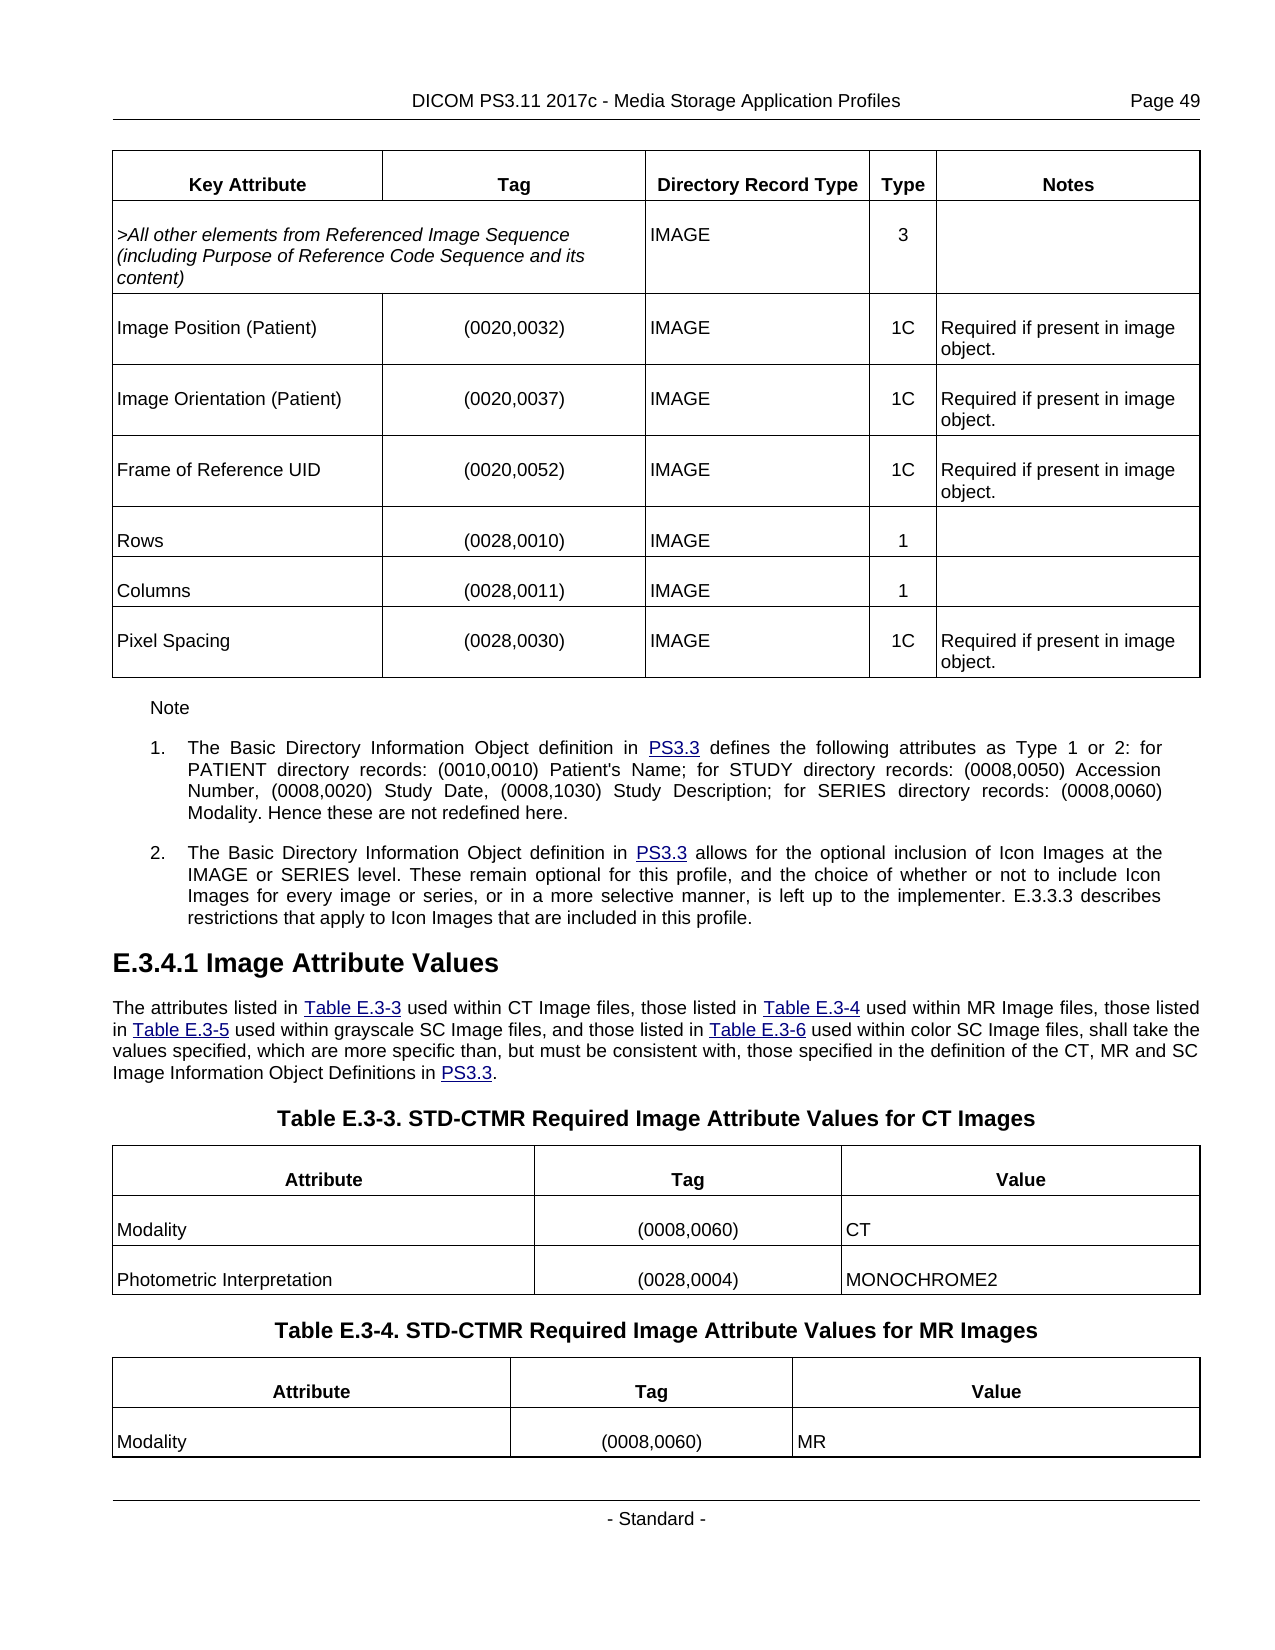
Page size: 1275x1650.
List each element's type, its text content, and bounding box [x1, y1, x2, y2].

table_cell (0020,0032) [383, 294, 645, 364]
table_cell IMAGE [646, 507, 869, 556]
table_cell IMAGE [646, 201, 869, 292]
text Table E.3-3. STD-CTMR Required Image Attribute Values for CT Images [112, 1106, 1200, 1132]
table_cell 1C [870, 607, 936, 677]
table_cell IMAGE [646, 365, 869, 435]
table_cell Modality [113, 1196, 534, 1244]
table_cell IMAGE [646, 607, 869, 677]
table_cell (0028,0004) [535, 1246, 841, 1294]
text Note [150, 697, 1162, 718]
table_cell Image Orientation (Patient) [113, 365, 382, 435]
table_header Tag [383, 151, 645, 200]
table_cell IMAGE [646, 294, 869, 364]
table_header Attribute [113, 1146, 534, 1195]
table_cell 1 [870, 507, 936, 556]
table_cell >All other elements from Referenced Image Sequence (including Purpose of Reference Code Sequence and its content) [113, 201, 645, 292]
table_cell (0020,0052) [383, 436, 645, 506]
table_header Tag [535, 1146, 841, 1195]
table_cell MONOCHROME2 [842, 1246, 1199, 1294]
table_cell Rows [113, 507, 382, 556]
table_cell (0028,0010) [383, 507, 645, 556]
table_cell Pixel Spacing [113, 607, 382, 677]
table_header Key Attribute [113, 151, 382, 200]
table_cell Modality [113, 1408, 510, 1456]
text E.3.4.1 Image Attribute Values [112, 947, 1200, 978]
table_cell Required if present in image object. [937, 436, 1199, 506]
table_cell Photometric Interpretation [113, 1246, 534, 1294]
table_cell [937, 557, 1199, 606]
table_cell (0028,0030) [383, 607, 645, 677]
table_cell IMAGE [646, 436, 869, 506]
table_cell 3 [870, 201, 936, 292]
table_cell 1C [870, 294, 936, 364]
table_header Tag [511, 1358, 792, 1407]
table_cell (0008,0060) [511, 1408, 792, 1456]
table_cell Required if present in image object. [937, 365, 1199, 435]
table_header Value [842, 1146, 1199, 1195]
list The Basic Directory Information Object definition in PS3.3 defines the following attributes as Type 1 or 2: for PATIENT directory records: (0010,0010) Patient's Name; for STUDY directory records: (0008,0050) Accession Number, (0008,0020) Study Date, (0008,1030) Study Description; for SERIES directory records: (0008,0060) Modality. Hence these are not redefined here. [150, 737, 1162, 823]
table_cell 1C [870, 365, 936, 435]
table_cell Required if present in image object. [937, 294, 1199, 364]
table_cell (0020,0037) [383, 365, 645, 435]
table_cell CT [842, 1196, 1199, 1244]
table_header Notes [937, 151, 1199, 200]
table_header Type [870, 151, 936, 200]
table_cell 1 [870, 557, 936, 606]
table_cell Required if present in image object. [937, 607, 1199, 677]
table_cell MR [793, 1408, 1199, 1456]
table_cell (0028,0011) [383, 557, 645, 606]
table_header Value [793, 1358, 1199, 1407]
table_cell [937, 201, 1199, 292]
table_cell Image Position (Patient) [113, 294, 382, 364]
table_cell Frame of Reference UID [113, 436, 382, 506]
table_header Directory Record Type [646, 151, 869, 200]
table_cell Columns [113, 557, 382, 606]
table_cell [937, 507, 1199, 556]
table_cell 1C [870, 436, 936, 506]
table_header Attribute [113, 1358, 510, 1407]
list The Basic Directory Information Object definition in PS3.3 allows for the optional inclusion of Icon Images at the IMAGE or SERIES level. These remain optional for this profile, and the choice of whether or not to include Icon Images for every image or series, or in a more selective manner, is left up to the implementer. E.3.3.3 describes restrictions that apply to Icon Images that are included in this profile. [150, 842, 1162, 928]
table_cell (0008,0060) [535, 1196, 841, 1244]
text The attributes listed in Table E.3-3 used within CT Image files, those listed in Table E.3-4 used within MR Image files, those listed in Table E.3-5 used within grayscale SC Image files, and those listed in Table E.3-6 used within color SC Image files, shall take the values specified, which are more specific than, but must be consistent with, those specified in the definition of the CT, MR and SC Image Information Object Definitions in PS3.3. [112, 997, 1200, 1083]
text Table E.3-4. STD-CTMR Required Image Attribute Values for MR Images [112, 1318, 1200, 1343]
table_cell IMAGE [646, 557, 869, 606]
